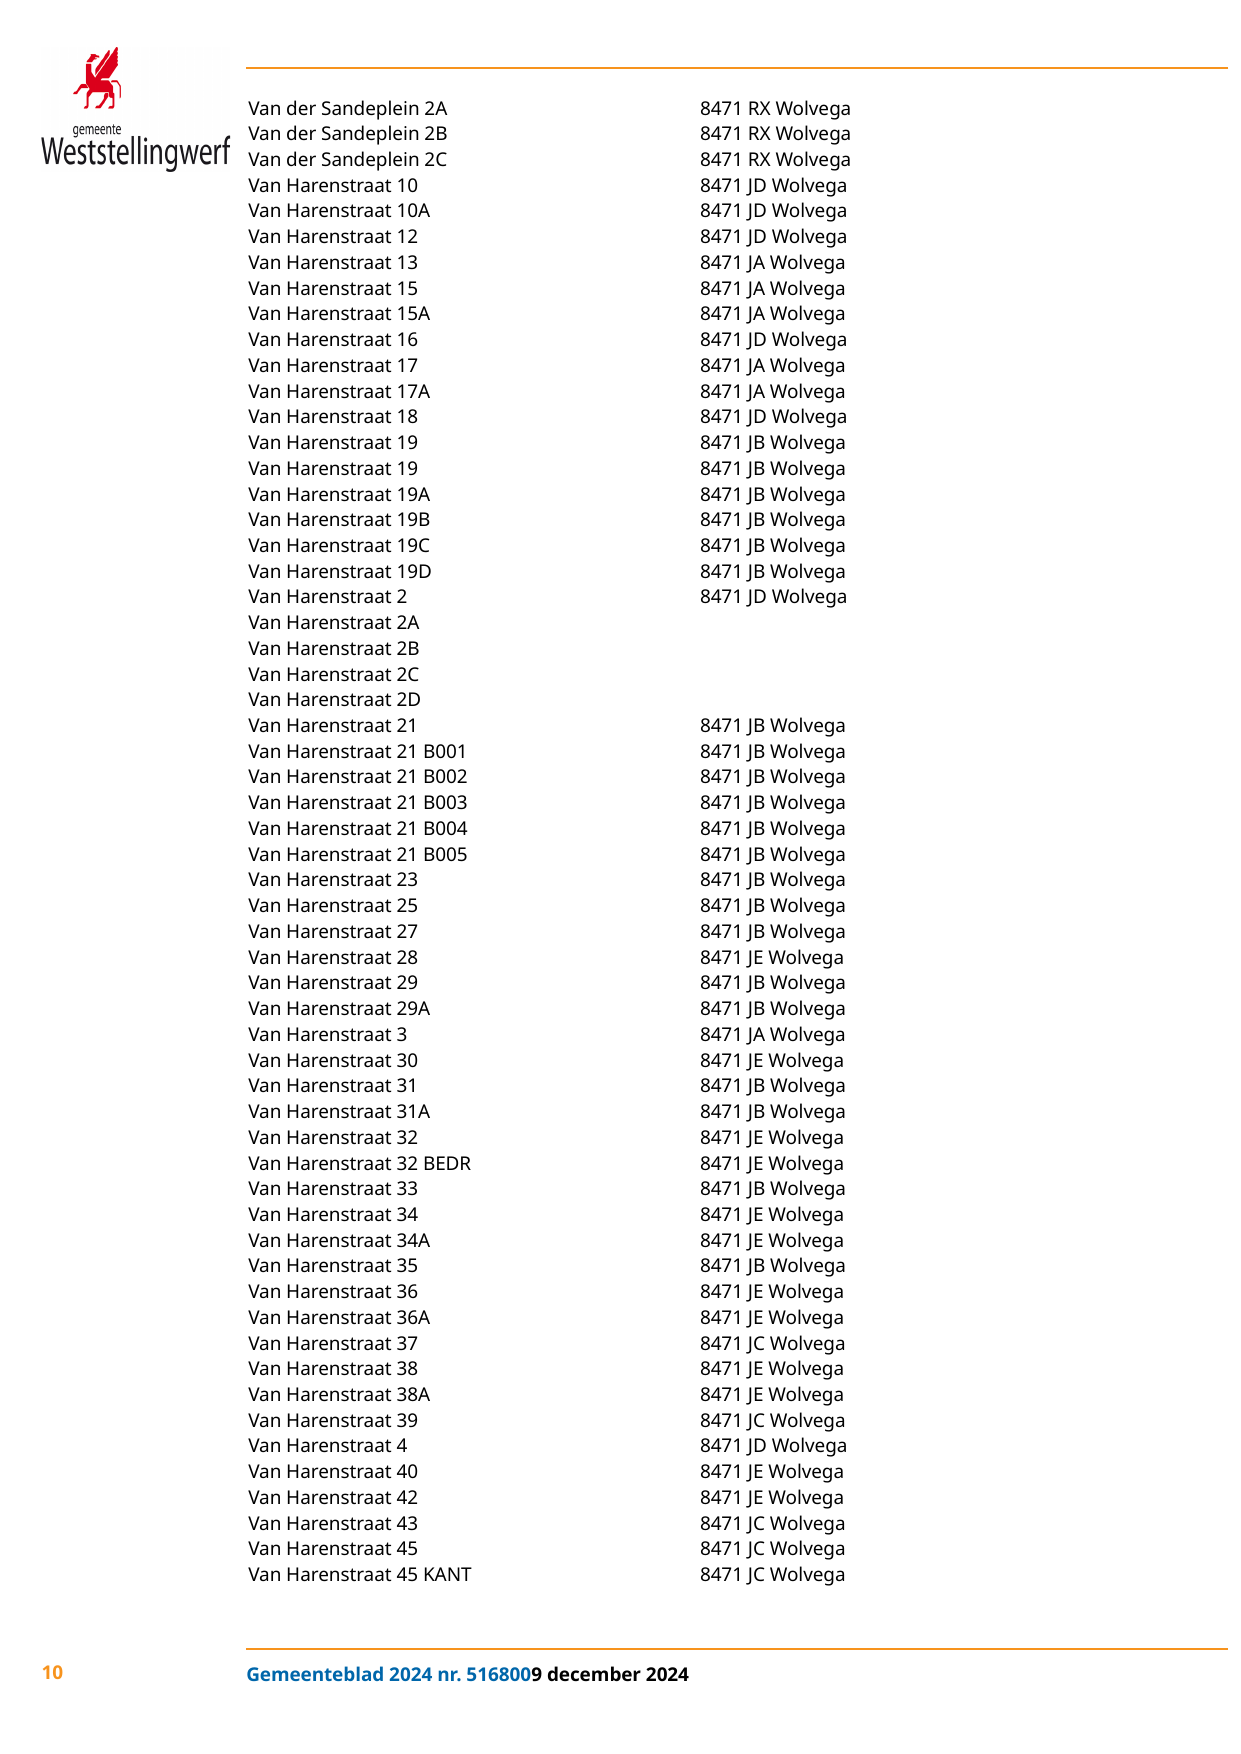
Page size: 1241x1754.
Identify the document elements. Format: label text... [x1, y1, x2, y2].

table_cell Van Harenstraat 19A [248, 481, 700, 506]
table_cell 8471 JC Wolvega [700, 1536, 1152, 1561]
table_cell 8471 JB Wolvega [700, 790, 1152, 815]
table_cell 8471 JD Wolvega [700, 1433, 1152, 1458]
table_cell Van der Sandeplein 2B [248, 121, 700, 146]
table_cell 8471 JB Wolvega [700, 429, 1152, 455]
table_cell 8471 JE Wolvega [700, 1484, 1152, 1510]
table_cell 8471 JE Wolvega [700, 944, 1152, 969]
table_cell Van Harenstraat 25 [248, 893, 700, 918]
table_cell 8471 JB Wolvega [700, 1073, 1152, 1098]
table_cell Van Harenstraat 15A [248, 301, 700, 326]
table_cell Van Harenstraat 23 [248, 867, 700, 892]
table_cell Van Harenstraat 2 [248, 584, 700, 609]
table_cell Van Harenstraat 34 [248, 1201, 700, 1227]
table_cell 8471 JE Wolvega [700, 1459, 1152, 1484]
table_cell Van Harenstraat 10A [248, 198, 700, 223]
table_cell Van Harenstraat 45 [248, 1536, 700, 1561]
table_cell 8471 JE Wolvega [700, 1381, 1152, 1407]
table_cell 8471 JB Wolvega [700, 1098, 1152, 1124]
table_cell Van Harenstraat 3 [248, 1021, 700, 1047]
table_cell 8471 JE Wolvega [700, 1150, 1152, 1175]
table_cell Van Harenstraat 32 [248, 1124, 700, 1150]
table_cell Van Harenstraat 28 [248, 944, 700, 969]
table_cell Van Harenstraat 19D [248, 558, 700, 584]
table_cell 8471 RX Wolvega [700, 121, 1152, 146]
table_cell 8471 JB Wolvega [700, 815, 1152, 841]
table_cell 8471 JB Wolvega [700, 841, 1152, 867]
table_cell 8471 JB Wolvega [700, 893, 1152, 918]
table_cell Van Harenstraat 36A [248, 1304, 700, 1330]
table_cell 8471 RX Wolvega [700, 95, 1152, 121]
table_cell 8471 JD Wolvega [700, 584, 1152, 609]
table_cell Van Harenstraat 21 B002 [248, 764, 700, 789]
table_cell 8471 JB Wolvega [700, 918, 1152, 944]
table_cell Van Harenstraat 38 [248, 1356, 700, 1381]
table_cell Van Harenstraat 19B [248, 506, 700, 532]
table_cell 8471 JC Wolvega [700, 1510, 1152, 1536]
table_cell 8471 JB Wolvega [700, 970, 1152, 995]
table_cell Van Harenstraat 17A [248, 378, 700, 403]
table_cell 8471 JB Wolvega [700, 455, 1152, 481]
table_cell 8471 JE Wolvega [700, 1047, 1152, 1072]
table_cell 8471 JB Wolvega [700, 506, 1152, 532]
table_cell 8471 JB Wolvega [700, 867, 1152, 892]
table_cell 8471 JE Wolvega [700, 1124, 1152, 1150]
table_cell 8471 JA Wolvega [700, 275, 1152, 301]
table_cell Van Harenstraat 10 [248, 172, 700, 198]
table_cell Van Harenstraat 21 B004 [248, 815, 700, 841]
table_cell Van Harenstraat 33 [248, 1175, 700, 1201]
table_cell Van Harenstraat 29A [248, 995, 700, 1021]
table_cell 8471 JE Wolvega [700, 1278, 1152, 1304]
table_cell 8471 JD Wolvega [700, 224, 1152, 249]
table_cell Van Harenstraat 31A [248, 1098, 700, 1124]
table_cell Van Harenstraat 39 [248, 1407, 700, 1433]
table_cell Van Harenstraat 2A [248, 609, 700, 635]
table_cell 8471 JD Wolvega [700, 404, 1152, 429]
table_cell Van Harenstraat 38A [248, 1381, 700, 1407]
table_cell Van Harenstraat 36 [248, 1278, 700, 1304]
table_cell Van Harenstraat 40 [248, 1459, 700, 1484]
table_cell Van Harenstraat 13 [248, 249, 700, 275]
table_cell Van Harenstraat 21 B001 [248, 738, 700, 764]
table_cell 8471 JB Wolvega [700, 712, 1152, 738]
table_cell [700, 661, 1152, 687]
table_cell 8471 JA Wolvega [700, 1021, 1152, 1047]
table_cell 8471 JB Wolvega [700, 558, 1152, 584]
table_cell Van Harenstraat 43 [248, 1510, 700, 1536]
table_cell 8471 JD Wolvega [700, 198, 1152, 223]
table_cell Van Harenstraat 27 [248, 918, 700, 944]
table_cell 8471 JB Wolvega [700, 764, 1152, 789]
table_cell Van Harenstraat 42 [248, 1484, 700, 1510]
table_cell [700, 687, 1152, 712]
table_cell 8471 JD Wolvega [700, 326, 1152, 352]
table_cell Van Harenstraat 18 [248, 404, 700, 429]
table_cell Van Harenstraat 15 [248, 275, 700, 301]
table_cell 8471 JE Wolvega [700, 1356, 1152, 1381]
picture [41, 47, 231, 172]
table_cell 8471 JA Wolvega [700, 301, 1152, 326]
table_cell 8471 JC Wolvega [700, 1407, 1152, 1433]
table_cell [700, 609, 1152, 635]
table_cell 8471 JA Wolvega [700, 352, 1152, 378]
table_cell Van Harenstraat 21 [248, 712, 700, 738]
table_cell 8471 JB Wolvega [700, 481, 1152, 506]
table_cell Van Harenstraat 32 BEDR [248, 1150, 700, 1175]
table_cell Van Harenstraat 21 B003 [248, 790, 700, 815]
table_cell Van Harenstraat 2B [248, 635, 700, 661]
table_cell Van Harenstraat 19 [248, 429, 700, 455]
table_cell 8471 JB Wolvega [700, 532, 1152, 558]
table_cell 8471 JE Wolvega [700, 1304, 1152, 1330]
table_cell Van Harenstraat 17 [248, 352, 700, 378]
table_cell 8471 JC Wolvega [700, 1561, 1152, 1587]
table_cell 8471 JE Wolvega [700, 1227, 1152, 1253]
table_cell 8471 JA Wolvega [700, 378, 1152, 403]
table_cell Van Harenstraat 2D [248, 687, 700, 712]
table_cell Van Harenstraat 4 [248, 1433, 700, 1458]
table_cell 8471 JA Wolvega [700, 249, 1152, 275]
table_cell Van Harenstraat 31 [248, 1073, 700, 1098]
table_cell Van Harenstraat 35 [248, 1253, 700, 1278]
table_cell Van Harenstraat 45 KANT [248, 1561, 700, 1587]
table_cell Van Harenstraat 19 [248, 455, 700, 481]
table_cell 8471 JE Wolvega [700, 1201, 1152, 1227]
table_cell Van Harenstraat 19C [248, 532, 700, 558]
table_cell Van Harenstraat 12 [248, 224, 700, 249]
table_cell 8471 RX Wolvega [700, 146, 1152, 172]
table_cell Van Harenstraat 2C [248, 661, 700, 687]
table_cell 8471 JD Wolvega [700, 172, 1152, 198]
table_cell 8471 JB Wolvega [700, 738, 1152, 764]
table_cell Van Harenstraat 30 [248, 1047, 700, 1072]
table_cell 8471 JB Wolvega [700, 995, 1152, 1021]
table_cell Van Harenstraat 34A [248, 1227, 700, 1253]
table_cell Van Harenstraat 21 B005 [248, 841, 700, 867]
table_cell 8471 JB Wolvega [700, 1175, 1152, 1201]
table_cell Van der Sandeplein 2C [248, 146, 700, 172]
table_cell Van Harenstraat 37 [248, 1330, 700, 1356]
table_cell Van Harenstraat 16 [248, 326, 700, 352]
table_cell Van der Sandeplein 2A [248, 95, 700, 121]
table_cell 8471 JC Wolvega [700, 1330, 1152, 1356]
table_cell [700, 635, 1152, 661]
table_cell 8471 JB Wolvega [700, 1253, 1152, 1278]
table_cell Van Harenstraat 29 [248, 970, 700, 995]
